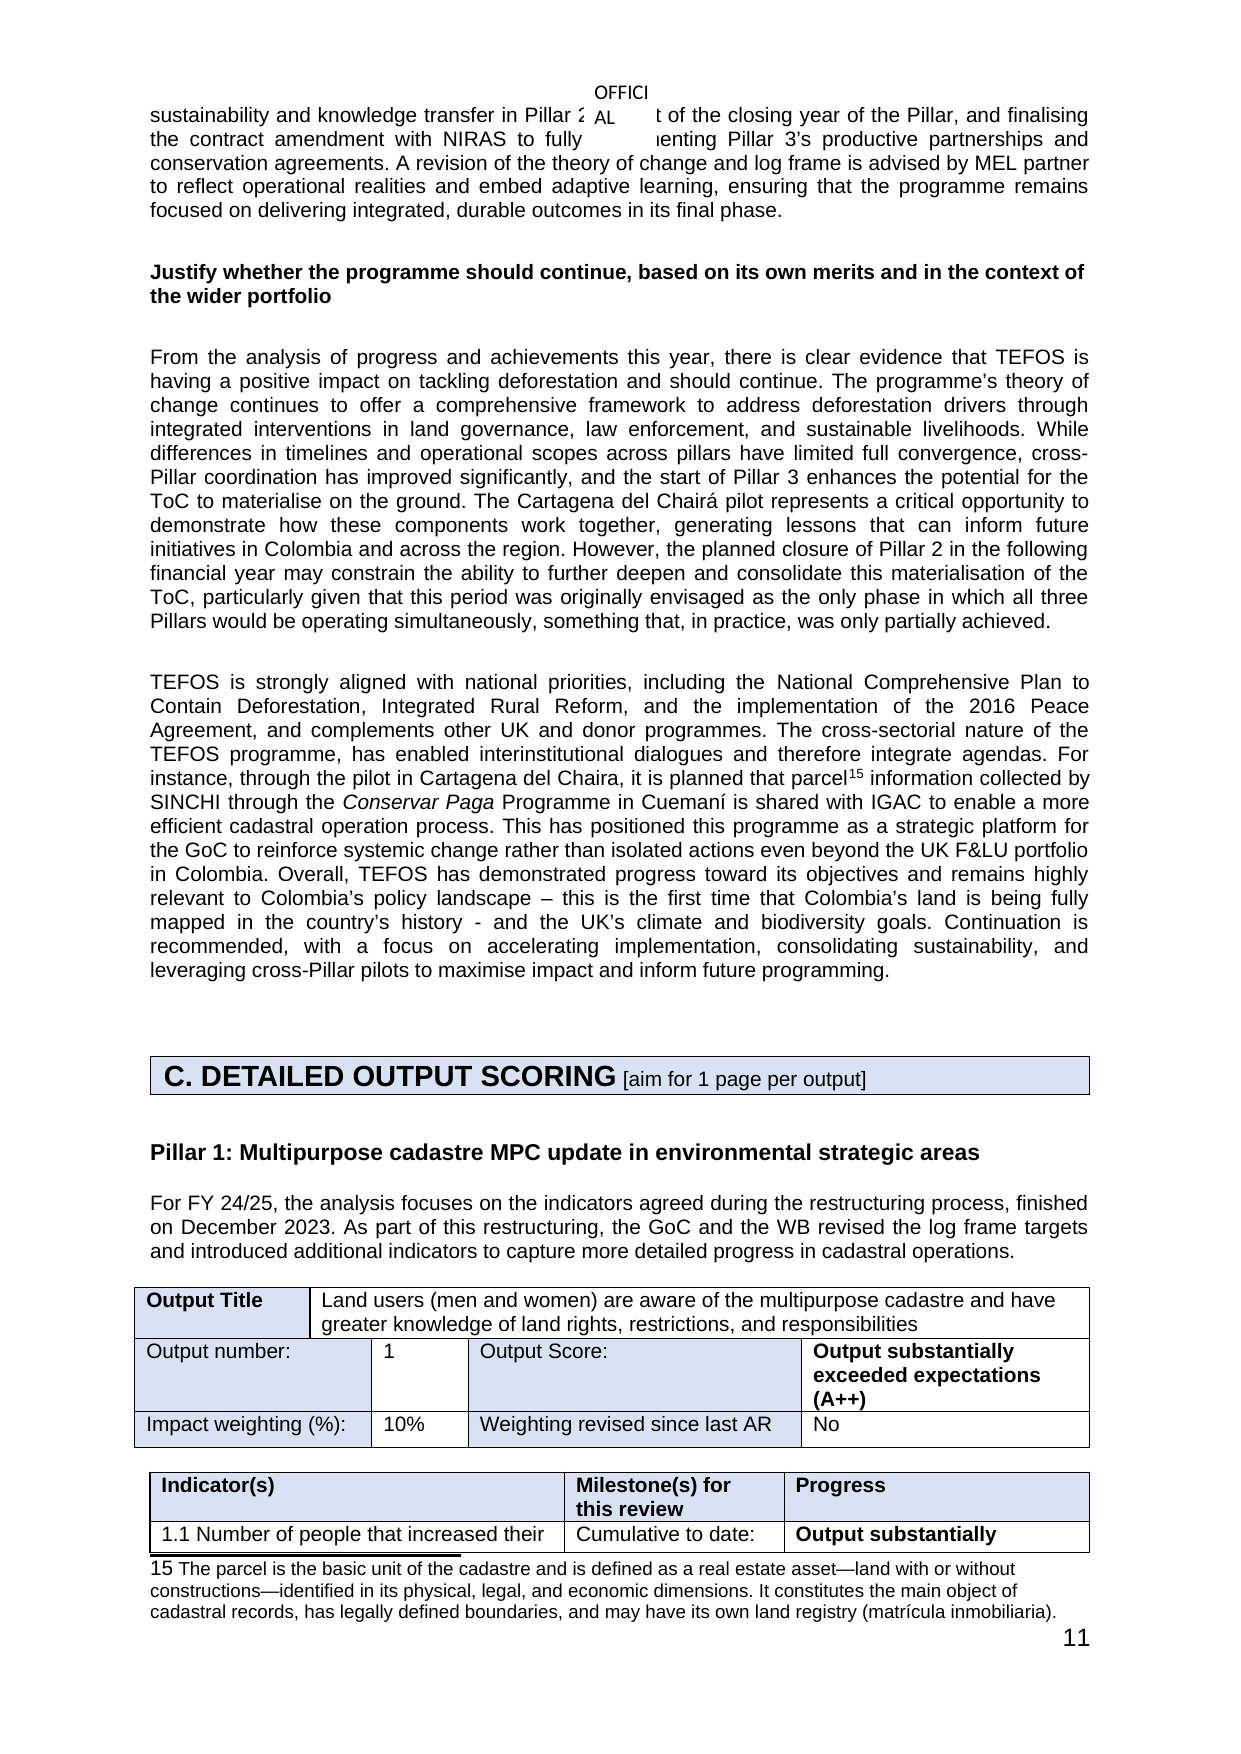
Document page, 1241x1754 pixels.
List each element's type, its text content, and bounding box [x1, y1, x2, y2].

text From the analysis of progress and achievements this year, there is clear evidence that TEFOS is having a positive impact on tackling deforestation and should continue. The programme’s theory of change continues to offer a comprehensive framework to address deforestation drivers through integrated interventions in land governance, law enforcement, and sustainable livelihoods. While differences in timelines and operational scopes across pillars have limited full convergence, cross-Pillar coordination has improved significantly, and the start of Pillar 3 enhances the potential for the ToC to materialise on the ground. The Cartagena del Chairá pilot represents a critical opportunity to demonstrate how these components work together, generating lessons that can inform future initiatives in Colombia and across the region. However, the planned closure of Pillar 2 in the following financial year may constrain the ability to further deepen and consolidate this materialisation of the ToC, particularly given that this period was originally envisaged as the only phase in which all three Pillars would be operating simultaneously, something that, in practice, was only partially achieved. [150, 345, 1090, 633]
text Pillar 1: Multipurpose cadastre MPC update in environmental strategic areas [150, 1138, 1090, 1165]
text Justify whether the programme should continue, based on its own merits and in the context of the wider portfolio [150, 260, 1090, 308]
table_cell No [802, 1412, 1089, 1447]
table_header Progress [785, 1473, 1089, 1521]
table_header Land users (men and women) are aware of the multipurpose cadastre and have greater knowledge of land rights, restrictions, and responsibilities [311, 1288, 1089, 1338]
table_cell 10% [372, 1412, 468, 1447]
table_cell Output Score: [469, 1339, 801, 1411]
table_cell Output number: [135, 1339, 371, 1411]
table_cell Impact weighting (%): [135, 1412, 371, 1447]
table_cell Cumulative to date: 810 (FY24/25: 283) [565, 1522, 784, 1552]
table_header Indicator(s) [151, 1473, 564, 1521]
table_header Output Title [135, 1288, 309, 1338]
text The parcel is the basic unit of the cadastre and is defined as a real estate asset—land with or without constructions—identified in its physical, legal, and economic dimensions. It constitutes the main object of cadastral records, has legally defined boundaries, and may have its own land registry (matrícula inmobiliaria). [150, 1556, 1090, 1623]
table_cell 1 [372, 1339, 468, 1411]
subtitle C. DETAILED OUTPUT SCORING [aim for 1 page per output] [151, 1057, 1089, 1094]
table_cell Output substantially exceeded expectations (A++) [802, 1339, 1089, 1411]
text TEFOS is strongly aligned with national priorities, including the National Comprehensive Plan to Contain Deforestation, Integrated Rural Reform, and the implementation of the 2016 Peace Agreement, and complements other UK and donor programmes. The cross-sectorial nature of the TEFOS programme, has enabled interinstitutional dialogues and therefore integrate agendas. For instance, through the pilot in Cartagena del Chaira, it is planned that parcel information collected by SINCHI through the Conservar Paga Programme in Cuemaní is shared with IGAC to enable a more efficient cadastral operation process. This has positioned this programme as a strategic platform for the GoC to reinforce systemic change rather than isolated actions even beyond the UK F&LU portfolio in Colombia. Overall, TEFOS has demonstrated progress toward its objectives and remains highly relevant to Colombia’s policy landscape – this is the first time that Colombia’s land is being fully mapped in the country’s history - and the UK’s climate and biodiversity goals. Continuation is recommended, with a focus on accelerating implementation, consolidating sustainability, and leveraging cross-Pillar pilots to maximise impact and inform future programming. [150, 670, 1090, 982]
text sustainability and knowledge transfer in Pillar 2 as part of the closing year of the Pillar, and finalising the contract amendment with NIRAS to fully implementing Pillar 3’s productive partnerships and conservation agreements. A revision of the theory of change and log frame is advised by MEL partner to reflect operational realities and embed adaptive learning, ensuring that the programme remains focused on delivering integrated, durable outcomes in its final phase. [150, 102, 1090, 222]
text For FY 24/25, the analysis focuses on the indicators agreed during the restructuring process, finished on December 2023. As part of this restructuring, the GoC and the WB revised the log frame targets and introduced additional indicators to capture more detailed progress in cadastral operations. [150, 1191, 1090, 1263]
table_cell 1.1 Number of people that increased their [151, 1522, 564, 1552]
table_cell Output substantially [785, 1522, 1089, 1552]
table_header Milestone(s) for this review [565, 1473, 784, 1521]
table_cell Weighting revised since last AR [469, 1412, 801, 1447]
